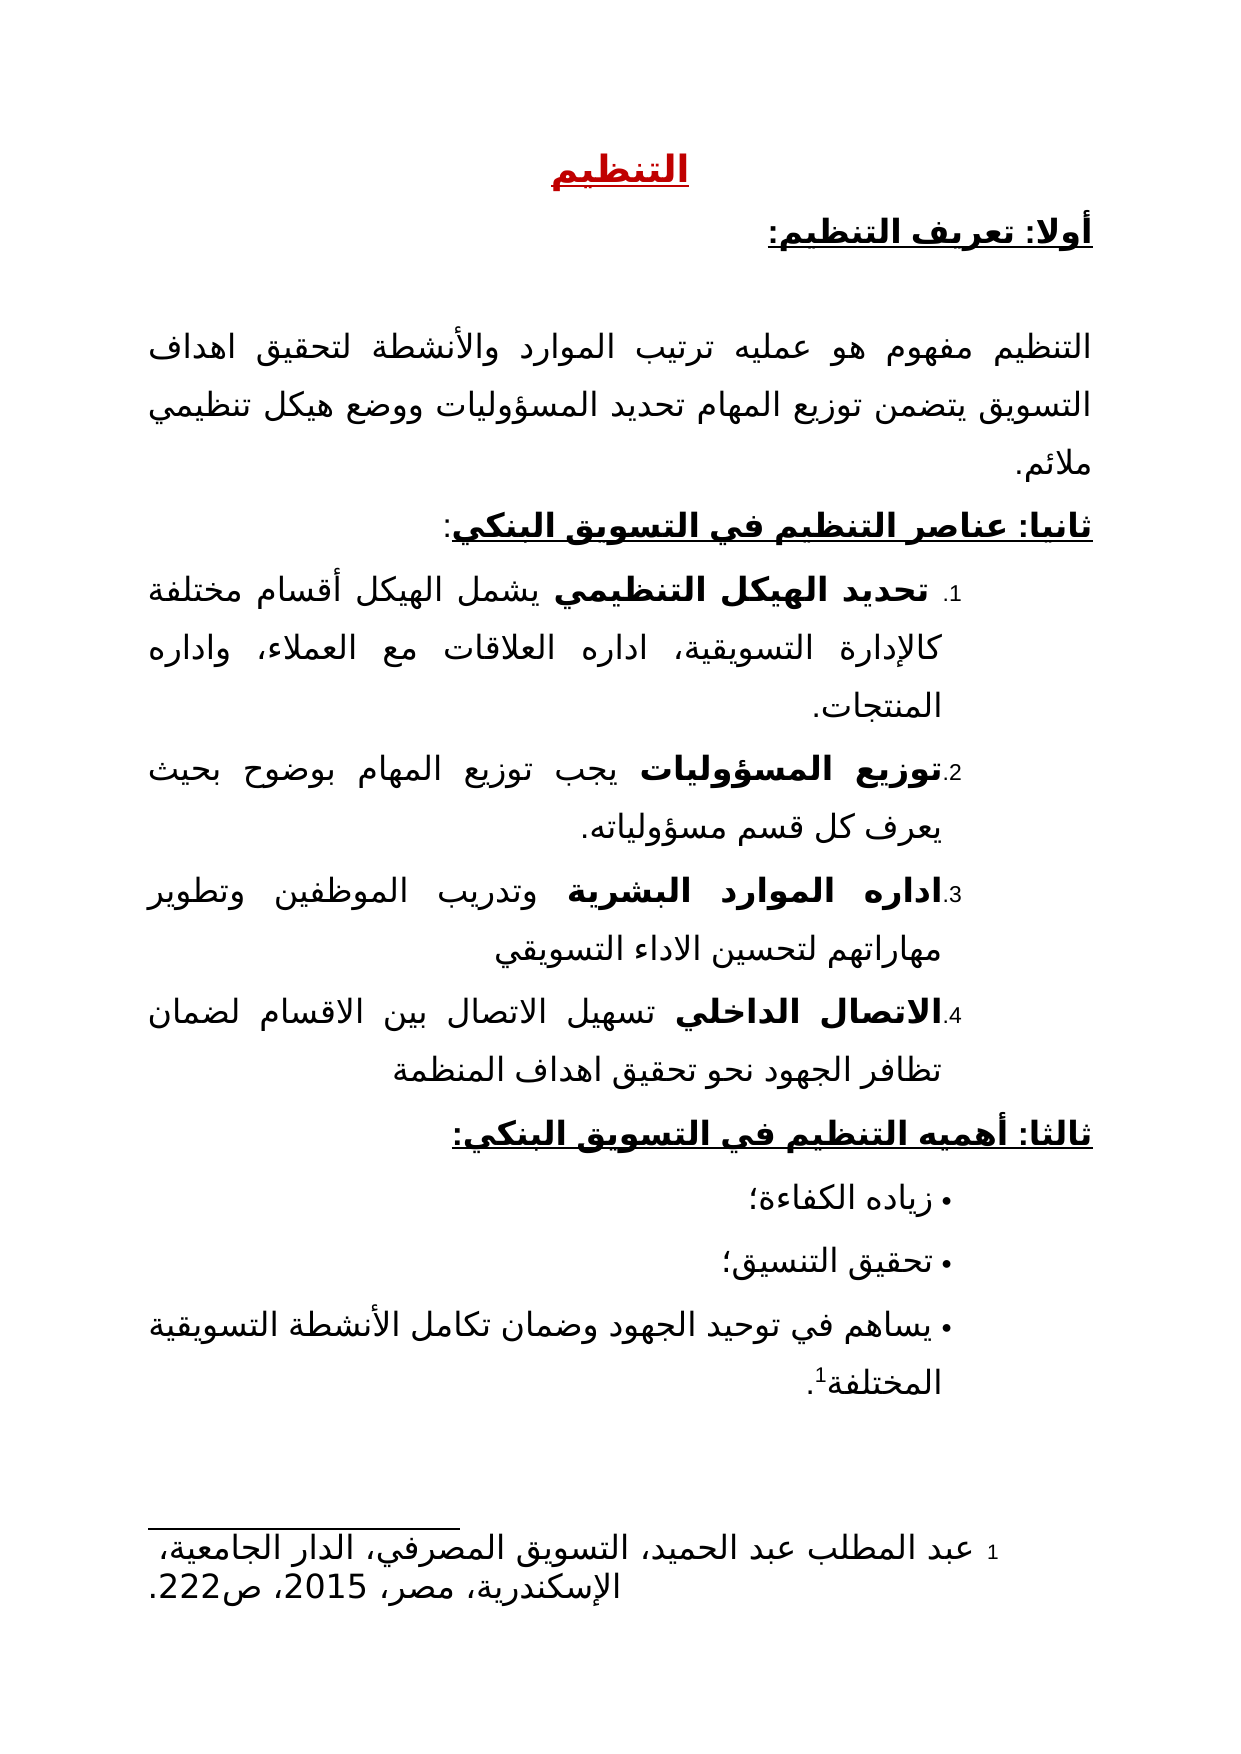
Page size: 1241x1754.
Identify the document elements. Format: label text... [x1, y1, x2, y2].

list تحديد الهيكل التنظيمي يشمل الهيكل أقسام مختلفة كالإدارة التسويقية، اداره العلاقات مع العملاء، واداره المنتجات. [148, 570, 980, 724]
list تحقيق التنسيق؛ [148, 1242, 980, 1280]
text ثانيا: عناصر التنظيم في التسويق البنكي: [148, 507, 1093, 545]
text التنظيم [148, 148, 1093, 191]
list الاتصال الداخلي تسهيل الاتصال بين الاقسام لضمان تظافر الجهود نحو تحقيق اهداف المنظمة [148, 992, 980, 1088]
list يساهم في توحيد الجهود وضمان تكامل الأنشطة التسويقية المختلفة. [148, 1305, 980, 1401]
list اداره الموارد البشرية وتدريب الموظفين وتطوير مهاراتهم لتحسين الاداء التسويقي [148, 871, 980, 967]
text أولا: تعريف التنظيم: [148, 212, 1093, 251]
list زياده الكفاءة؛ [148, 1178, 980, 1216]
list عبد المطلب عبد الحميد، التسويق المصرفي، الدار الجامعية، الإسكندرية، مصر، 2015، ص222. [148, 1529, 1093, 1606]
text التنظيم مفهوم هو عمليه ترتيب الموارد والأنشطة لتحقيق اهداف التسويق يتضمن توزيع المهام تحديد المسؤوليات ووضع هيكل تنظيمي ملائم. [148, 327, 1093, 481]
list توزيع المسؤوليات يجب توزيع المهام بوضوح بحيث يعرف كل قسم مسؤولياته. [148, 749, 980, 846]
text ثالثا: أهميه التنظيم في التسويق البنكي: [148, 1114, 1093, 1152]
